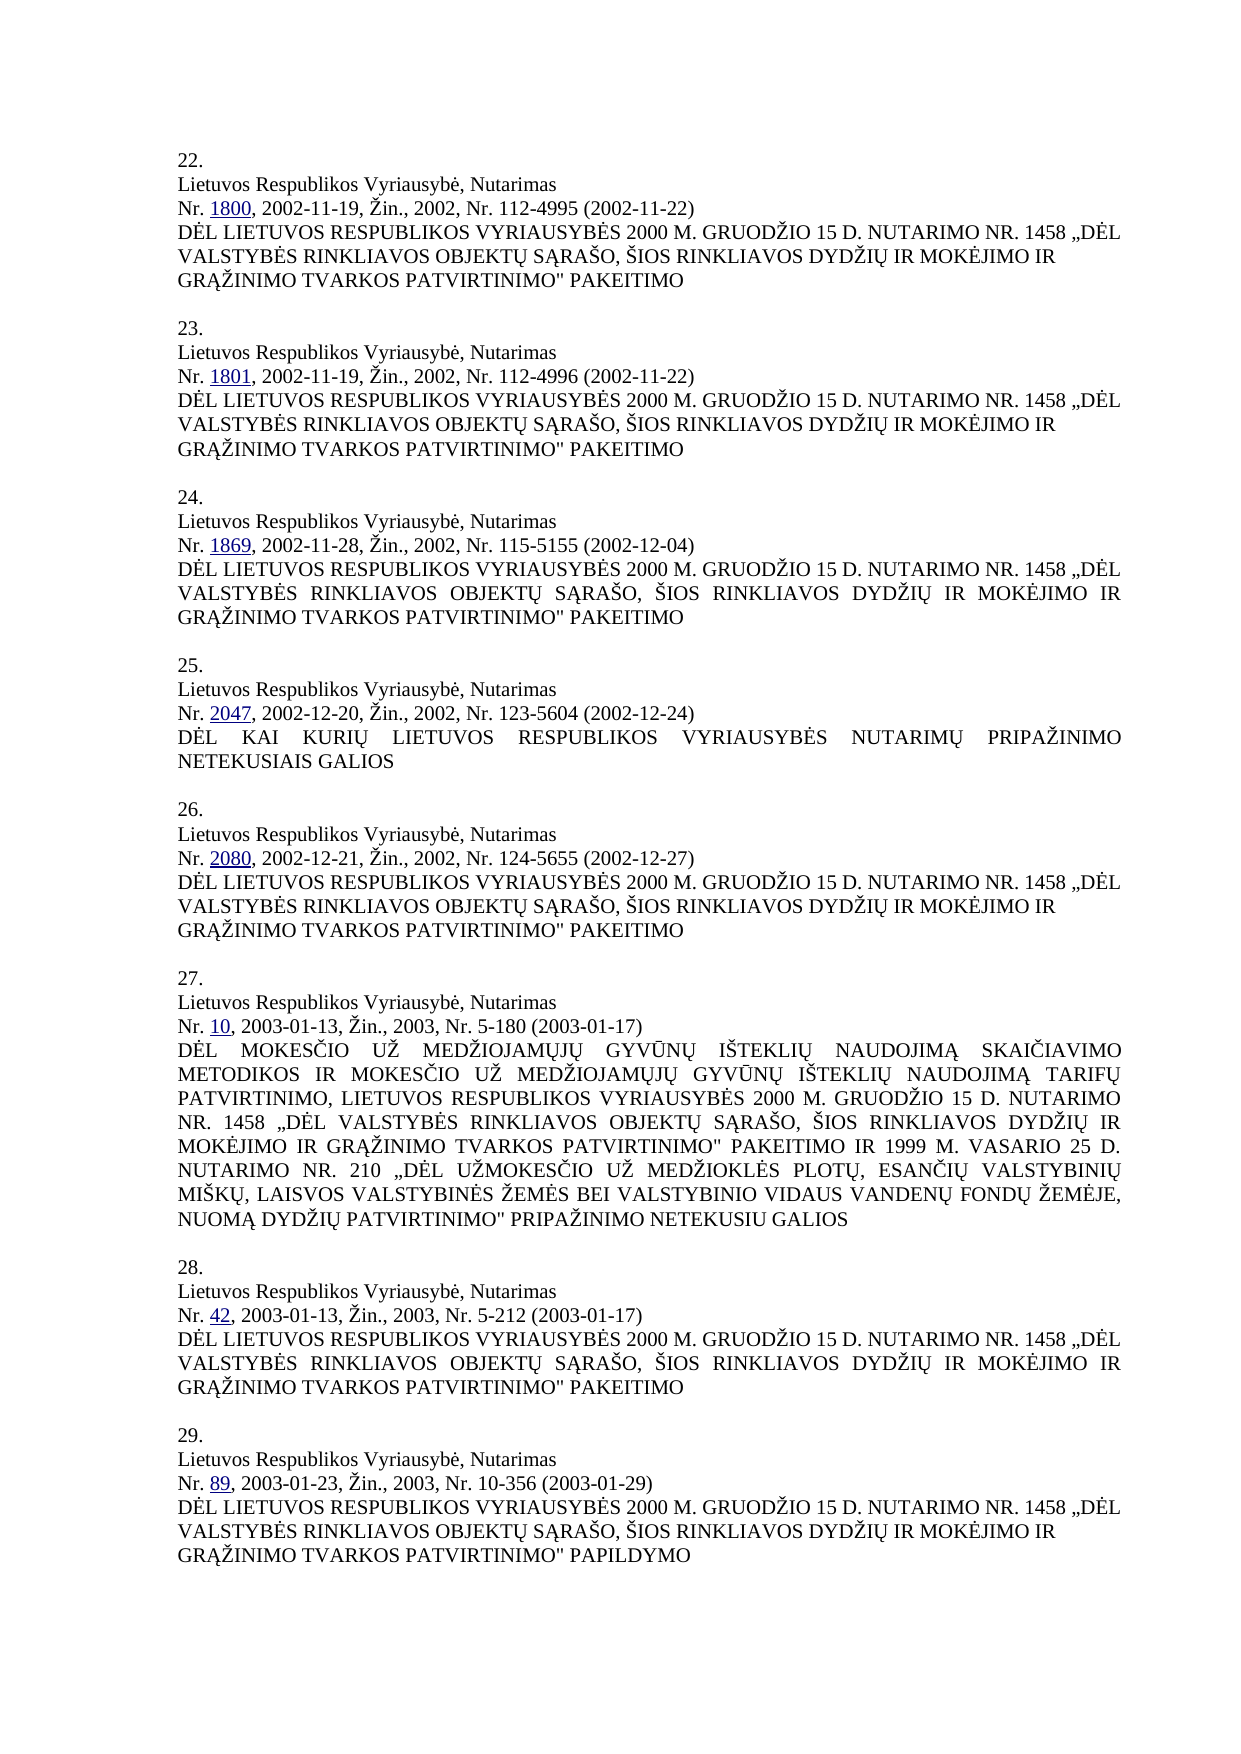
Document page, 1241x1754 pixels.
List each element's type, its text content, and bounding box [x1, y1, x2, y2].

text 28. [177, 1254, 1122, 1279]
text DĖL LIETUVOS RESPUBLIKOS VYRIAUSYBĖS 2000 M. GRUODŽIO 15 D. NUTARIMO NR. 1458 „DĖL VALSTYBĖS RINKLIAVOS OBJEKTŲ SĄRAŠO, ŠIOS RINKLIAVOS DYDŽIŲ IR MOKĖJIMO IR GRĄŽINIMO TVARKOS PATVIRTINIMO" PAPILDYMO [177, 1495, 1122, 1567]
text Lietuvos Respublikos Vyriausybė, Nutarimas [177, 677, 1122, 701]
text 24. [177, 484, 1122, 509]
text DĖL LIETUVOS RESPUBLIKOS VYRIAUSYBĖS 2000 M. GRUODŽIO 15 D. NUTARIMO NR. 1458 „DĖL VALSTYBĖS RINKLIAVOS OBJEKTŲ SĄRAŠO, ŠIOS RINKLIAVOS DYDŽIŲ IR MOKĖJIMO IR GRĄŽINIMO TVARKOS PATVIRTINIMO" PAKEITIMO [177, 388, 1122, 461]
text Nr. 1800, 2002-11-19, Žin., 2002, Nr. 112-4995 (2002-11-22) [177, 196, 1122, 220]
text Lietuvos Respublikos Vyriausybė, Nutarimas [177, 1279, 1122, 1303]
text Nr. 10, 2003-01-13, Žin., 2003, Nr. 5-180 (2003-01-17) [177, 1014, 1122, 1038]
text 26. [177, 797, 1122, 821]
text 27. [177, 966, 1122, 990]
text 25. [177, 653, 1122, 677]
text Lietuvos Respublikos Vyriausybė, Nutarimas [177, 172, 1122, 196]
text Lietuvos Respublikos Vyriausybė, Nutarimas [177, 509, 1122, 533]
text DĖL LIETUVOS RESPUBLIKOS VYRIAUSYBĖS 2000 M. GRUODŽIO 15 D. NUTARIMO NR. 1458 „DĖL VALSTYBĖS RINKLIAVOS OBJEKTŲ SĄRAŠO, ŠIOS RINKLIAVOS DYDŽIŲ IR MOKĖJIMO IR GRĄŽINIMO TVARKOS PATVIRTINIMO" PAKEITIMO [177, 1327, 1122, 1399]
text DĖL MOKESČIO UŽ MEDŽIOJAMŲJŲ GYVŪNŲ IŠTEKLIŲ NAUDOJIMĄ SKAIČIAVIMO METODIKOS IR MOKESČIO UŽ MEDŽIOJAMŲJŲ GYVŪNŲ IŠTEKLIŲ NAUDOJIMĄ TARIFŲ PATVIRTINIMO, LIETUVOS RESPUBLIKOS VYRIAUSYBĖS 2000 M. GRUODŽIO 15 D. NUTARIMO NR. 1458 „DĖL VALSTYBĖS RINKLIAVOS OBJEKTŲ SĄRAŠO, ŠIOS RINKLIAVOS DYDŽIŲ IR MOKĖJIMO IR GRĄŽINIMO TVARKOS PATVIRTINIMO" PAKEITIMO IR 1999 M. VASARIO 25 D. NUTARIMO NR. 210 „DĖL UŽMOKESČIO UŽ MEDŽIOKLĖS PLOTŲ, ESANČIŲ VALSTYBINIŲ MIŠKŲ, LAISVOS VALSTYBINĖS ŽEMĖS BEI VALSTYBINIO VIDAUS VANDENŲ FONDŲ ŽEMĖJE, NUOMĄ DYDŽIŲ PATVIRTINIMO" PRIPAŽINIMO NETEKUSIU GALIOS [177, 1038, 1122, 1231]
text Nr. 2047, 2002-12-20, Žin., 2002, Nr. 123-5604 (2002-12-24) [177, 701, 1122, 725]
text Lietuvos Respublikos Vyriausybė, Nutarimas [177, 990, 1122, 1014]
text Nr. 1801, 2002-11-19, Žin., 2002, Nr. 112-4996 (2002-11-22) [177, 364, 1122, 388]
text Lietuvos Respublikos Vyriausybė, Nutarimas [177, 1447, 1122, 1471]
text Nr. 1869, 2002-11-28, Žin., 2002, Nr. 115-5155 (2002-12-04) [177, 533, 1122, 557]
text 22. [177, 148, 1122, 172]
text 29. [177, 1423, 1122, 1447]
text 23. [177, 316, 1122, 340]
text Nr. 42, 2003-01-13, Žin., 2003, Nr. 5-212 (2003-01-17) [177, 1303, 1122, 1327]
text Lietuvos Respublikos Vyriausybė, Nutarimas [177, 821, 1122, 846]
text Nr. 89, 2003-01-23, Žin., 2003, Nr. 10-356 (2003-01-29) [177, 1471, 1122, 1495]
text Lietuvos Respublikos Vyriausybė, Nutarimas [177, 340, 1122, 364]
text DĖL LIETUVOS RESPUBLIKOS VYRIAUSYBĖS 2000 M. GRUODŽIO 15 D. NUTARIMO NR. 1458 „DĖL VALSTYBĖS RINKLIAVOS OBJEKTŲ SĄRAŠO, ŠIOS RINKLIAVOS DYDŽIŲ IR MOKĖJIMO IR GRĄŽINIMO TVARKOS PATVIRTINIMO" PAKEITIMO [177, 869, 1122, 942]
text DĖL LIETUVOS RESPUBLIKOS VYRIAUSYBĖS 2000 M. GRUODŽIO 15 D. NUTARIMO NR. 1458 „DĖL VALSTYBĖS RINKLIAVOS OBJEKTŲ SĄRAŠO, ŠIOS RINKLIAVOS DYDŽIŲ IR MOKĖJIMO IR GRĄŽINIMO TVARKOS PATVIRTINIMO" PAKEITIMO [177, 557, 1122, 629]
text Nr. 2080, 2002-12-21, Žin., 2002, Nr. 124-5655 (2002-12-27) [177, 846, 1122, 869]
text DĖL KAI KURIŲ LIETUVOS RESPUBLIKOS VYRIAUSYBĖS NUTARIMŲ PRIPAŽINIMO NETEKUSIAIS GALIOS [177, 725, 1122, 773]
text DĖL LIETUVOS RESPUBLIKOS VYRIAUSYBĖS 2000 M. GRUODŽIO 15 D. NUTARIMO NR. 1458 „DĖL VALSTYBĖS RINKLIAVOS OBJEKTŲ SĄRAŠO, ŠIOS RINKLIAVOS DYDŽIŲ IR MOKĖJIMO IR GRĄŽINIMO TVARKOS PATVIRTINIMO" PAKEITIMO [177, 220, 1122, 292]
